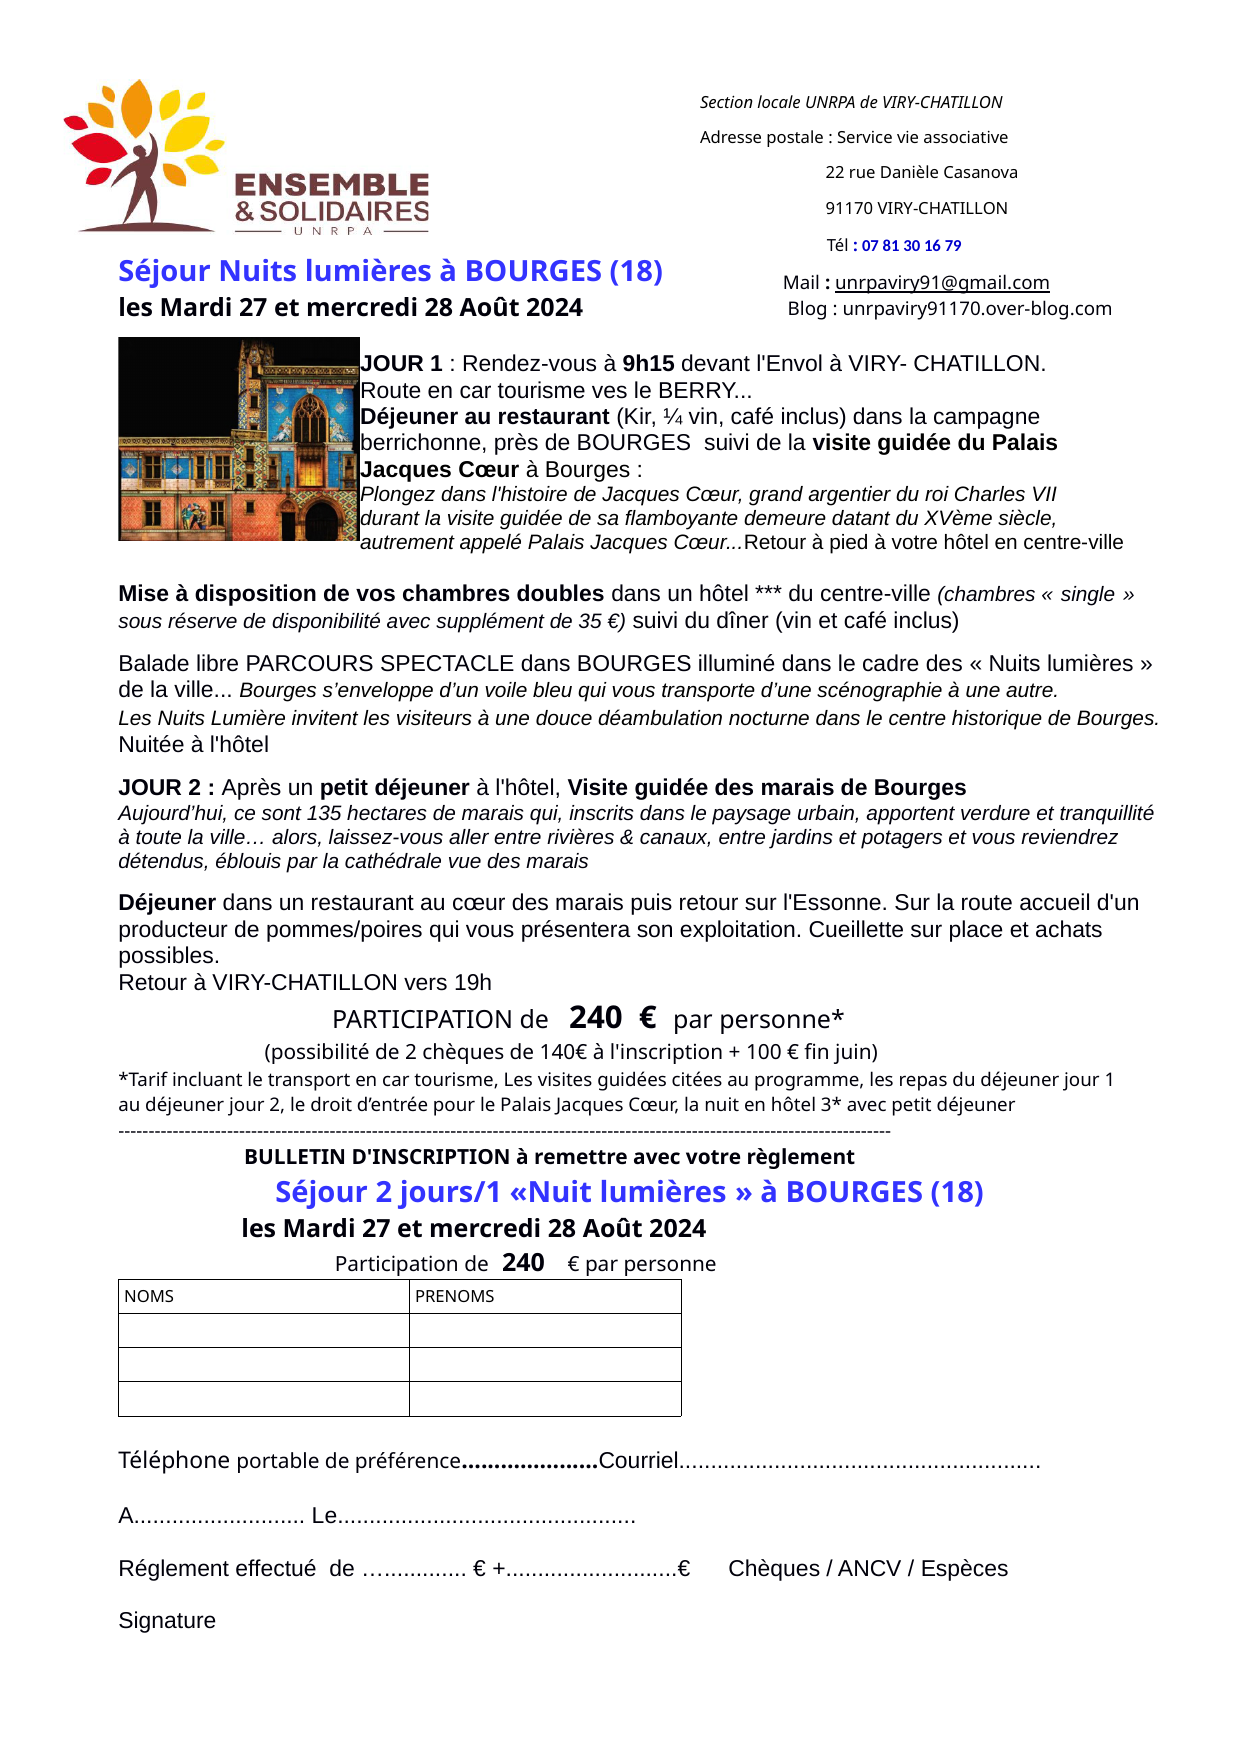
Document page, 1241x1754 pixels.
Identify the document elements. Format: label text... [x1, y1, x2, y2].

text [1120, 250, 1240, 290]
text Séjour Nuits lumières à BOURGES (18) [118, 250, 700, 290]
list *Tarif incluant le transport en car tourisme, Les visites guidées citées au programme, les repas du déjeuner jour 1 [118, 1066, 1240, 1091]
text Mise à disposition de vos chambres doubles dans un hôtel *** du centre-ville (chambres « single » [118, 580, 1240, 607]
text de la ville... Bourges s’enveloppe d’un voile bleu qui vous transporte d’une scénographie à une autre. [118, 676, 1240, 702]
text durant la visite guidée de sa flamboyante demeure datant du XVème siècle, [360, 506, 1240, 530]
table_cell [119, 1348, 409, 1381]
text A........................... Le............................................... [118, 1502, 1122, 1528]
text JOUR 2 : Après un petit déjeuner à l'hôtel, Visite guidée des marais de Bourges [118, 774, 1240, 801]
table_cell [119, 1314, 409, 1347]
text Jacques Cœur à Bourges : [360, 456, 1240, 482]
text sous réserve de disponibilité avec supplément de 35 €) suivi du dîner (vin et café inclus) [118, 607, 1240, 633]
table_header PRENOMS [410, 1280, 681, 1313]
text les Mardi 27 et mercredi 28 Août 2024 [118, 290, 700, 324]
text les Mardi 27 et mercredi 28 Août 2024 [118, 1211, 1240, 1244]
text JOUR 1 : Rendez-vous à 9h15 devant l'Envol à VIRY- CHATILLON. [360, 350, 1240, 377]
table_cell [410, 1314, 681, 1347]
text Tél : 07 81 30 16 79 [700, 232, 1120, 257]
text -------------------------------------------------------------------------------------------------------------------------------- [118, 1117, 1240, 1142]
text PARTICIPATION de 240 € par personne* [118, 995, 1240, 1037]
list au déjeuner jour 2, le droit d’entrée pour le Palais Jacques Cœur, la nuit en hôtel 3* avec petit déjeuner [118, 1091, 1240, 1117]
text Adresse postale : Service vie associative [700, 126, 1120, 149]
text Séjour 2 jours/1 «Nuit lumières » à BOURGES (18) [118, 1171, 1240, 1211]
text Retour à VIRY-CHATILLON vers 19h [118, 968, 1240, 995]
text Route en car tourisme ves le BERRY... [360, 377, 1240, 403]
text à toute la ville… alors, laissez-vous aller entre rivières & canaux, entre jardins et potagers et vous reviendrez [118, 825, 1240, 849]
text Téléphone portable de préférence.....................Courriel......................................................... [118, 1444, 1240, 1476]
table_cell [410, 1348, 681, 1381]
text Participation de 240 € par personne [118, 1244, 1240, 1279]
text berrichonne, près de BOURGES suivi de la visite guidée du Palais [360, 429, 1240, 456]
text 22 rue Danièle Casanova [700, 161, 1120, 184]
text producteur de pommes/poires qui vous présentera son exploitation. Cueillette sur place et achats [118, 916, 1240, 942]
text Réglement effectué de …............. € +...........................€ Chèques / ANCV / Espèces [118, 1554, 1122, 1581]
table_cell [119, 1382, 409, 1416]
table_header NOMS [119, 1280, 409, 1313]
text Balade libre PARCOURS SPECTACLE dans BOURGES illuminé dans le cadre des « Nuits lumières » [118, 650, 1240, 676]
text Aujourd’hui, ce sont 135 hectares de marais qui, inscrits dans le paysage urbain, apportent verdure et tranquillité [118, 801, 1240, 825]
text BULLETIN D'INSCRIPTION à remettre avec votre règlement [118, 1142, 1240, 1171]
text Nuitée à l'hôtel [118, 731, 1240, 758]
text Signature [118, 1607, 1122, 1634]
text possibles. [118, 942, 1240, 968]
table_cell [410, 1382, 681, 1416]
text Blog : unrpaviry91170.over-blog.com [700, 295, 1120, 321]
text Déjeuner dans un restaurant au cœur des marais puis retour sur l'Essonne. Sur la route accueil d'un [118, 889, 1240, 916]
text 91170 VIRY-CHATILLON [700, 196, 1120, 219]
text Déjeuner au restaurant (Kir, ¼ vin, café inclus) dans la campagne [360, 403, 1240, 429]
text autrement appelé Palais Jacques Cœur...Retour à pied à votre hôtel en centre-ville [118, 530, 1240, 554]
picture [118, 337, 360, 541]
text Mail : unrpaviry91@gmail.com [700, 269, 1120, 295]
text Section locale UNRPA de VIRY-CHATILLON [700, 91, 1120, 113]
text [1120, 290, 1240, 324]
text Les Nuits Lumière invitent les visiteurs à une douce déambulation nocturne dans le centre historique de Bourges. [118, 702, 1240, 731]
text (possibilité de 2 chèques de 140€ à l'inscription + 100 € fin juin) [118, 1037, 1240, 1066]
text Plongez dans l'histoire de Jacques Cœur, grand argentier du roi Charles VII [360, 482, 1240, 506]
text détendus, éblouis par la cathédrale vue des marais [118, 849, 1240, 873]
